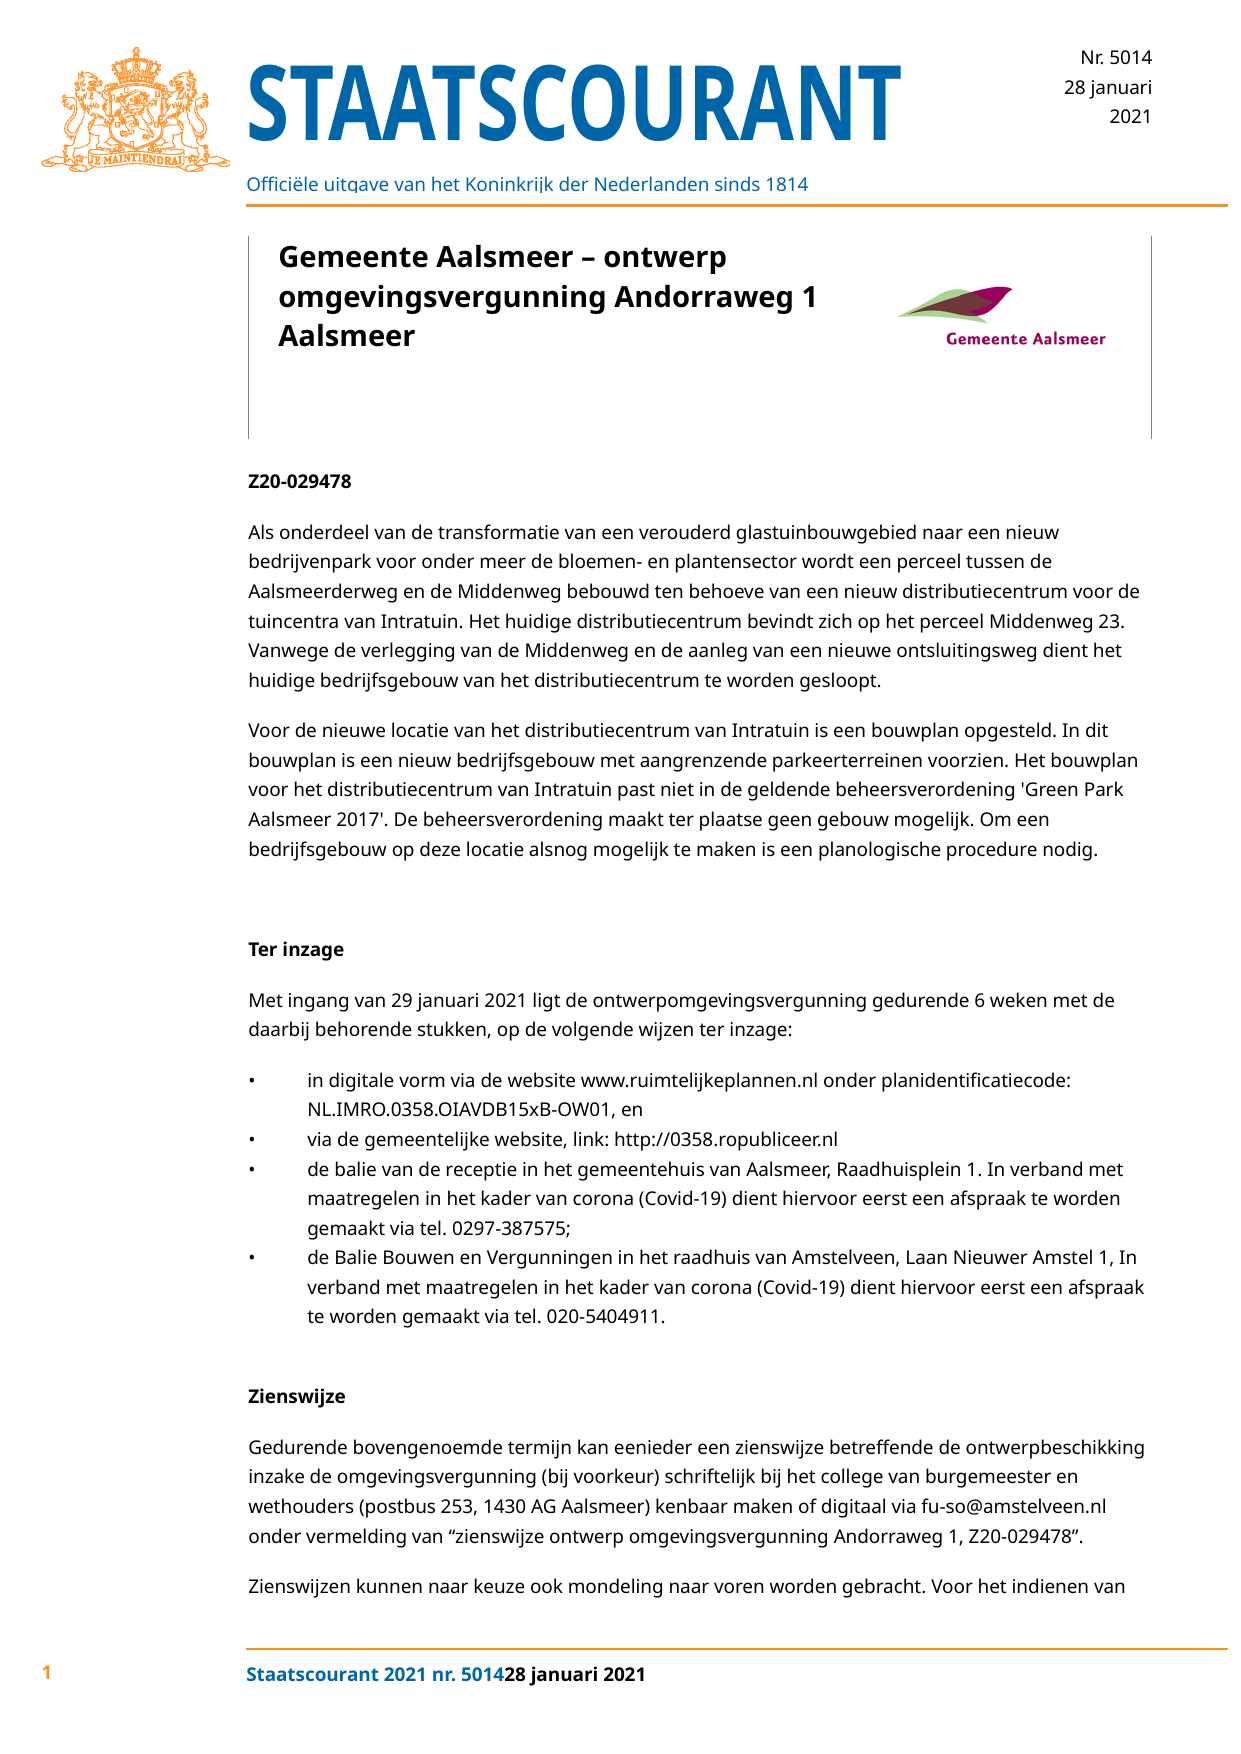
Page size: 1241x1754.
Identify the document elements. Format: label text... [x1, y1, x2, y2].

table_header [850, 236, 882, 413]
text Ter inzage [248, 937, 1152, 962]
text Als onderdeel van de transformatie van een verouderd glastuinbouwgebied naar een nieuw bedrijvenpark voor onder meer de bloemen- en plantensector wordt een perceel tussen de Aalsmeerderweg en de Middenweg bebouwd ten behoeve van een nieuw distributiecentrum voor de tuincentra van Intratuin. Het huidige distributiecentrum bevindt zich op het perceel Middenweg 23. Vanwege de verlegging van de Middenweg en de aanleg van een nieuwe ontsluitingsweg dient het huidige bedrijfsgebouw van het distributiecentrum te worden gesloopt. [248, 519, 1152, 693]
table_header [850, 414, 1151, 439]
text Zienswijze [248, 1384, 1152, 1409]
list de balie van de receptie in het gemeentehuis van Aalsmeer, Raadhuisplein 1. In verband met maatregelen in het kader van corona (Covid-19) dient hiervoor eerst een afspraak te worden gemaakt via tel. 0297-387575; [248, 1156, 1152, 1241]
table_header Gemeente Aalsmeer – ontwerp omgevingsvergunning Andorraweg 1 Aalsmeer [249, 236, 850, 439]
picture [882, 236, 1119, 414]
list in digitale vorm via de website www.ruimtelijkeplannen.nl onder planidentificatiecode: NL.IMRO.0358.OIAVDB15xB-OW01, en [248, 1067, 1152, 1122]
list de Balie Bouwen en Vergunningen in het raadhuis van Amstelveen, Laan Nieuwer Amstel 1, In verband met maatregelen in het kader van corona (Covid-19) dient hiervoor eerst een afspraak te worden gemaakt via tel. 020-5404911. [248, 1244, 1152, 1329]
table_header [1119, 236, 1151, 413]
text Voor de nieuwe locatie van het distributiecentrum van Intratuin is een bouwplan opgesteld. In dit bouwplan is een nieuw bedrijfsgebouw met aangrenzende parkeerterreinen voorzien. Het bouwplan voor het distributiecentrum van Intratuin past niet in de geldende beheersverordening 'Green Park Aalsmeer 2017'. De beheersverordening maakt ter plaatse geen gebouw mogelijk. Om een bedrijfsgebouw op deze locatie alsnog mogelijk te maken is een planologische procedure nodig. [248, 717, 1152, 861]
text Met ingang van 29 januari 2021 ligt de ontwerpomgevingsvergunning gedurende 6 weken met de daarbij behorende stukken, op de volgende wijzen ter inzage: [248, 987, 1152, 1042]
picture [41, 47, 231, 172]
text Z20-029478 [248, 469, 1152, 494]
list via de gemeentelijke website, link: http://0358.ropubliceer.nl [248, 1126, 1152, 1152]
text Zienswijzen kunnen naar keuze ook mondeling naar voren worden gebracht. Voor het indienen van [248, 1573, 1152, 1599]
text Gedurende bovengenoemde termijn kan eenieder een zienswijze betreffende de ontwerpbeschikking inzake de omgevingsvergunning (bij voorkeur) schriftelijk bij het college van burgemeester en wethouders (postbus 253, 1430 AG Aalsmeer) kenbaar maken of digitaal via fu-so@amstelveen.nl onder vermelding van “zienswijze ontwerp omgevingsvergunning Andorraweg 1, Z20-029478”. [248, 1434, 1152, 1548]
